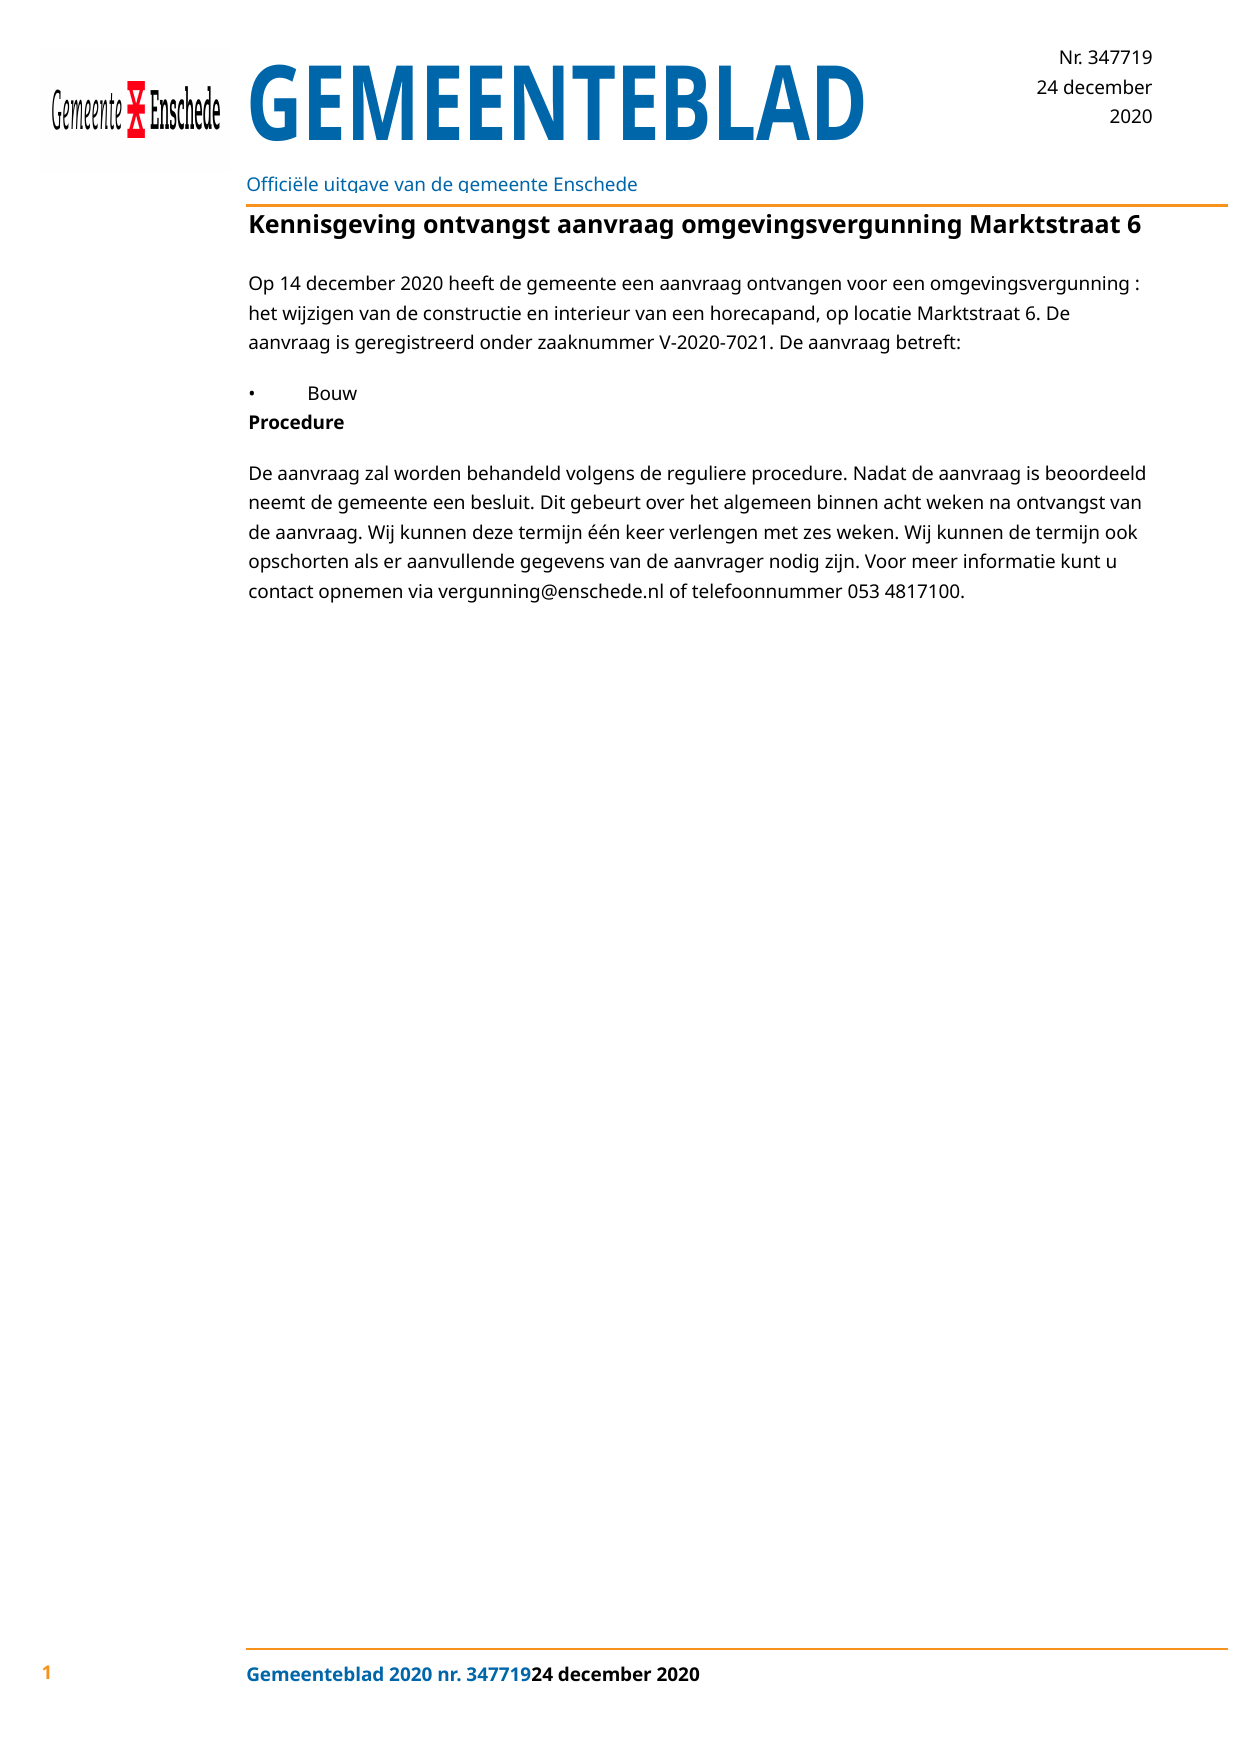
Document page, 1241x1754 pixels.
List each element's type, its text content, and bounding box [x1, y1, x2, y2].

text De aanvraag zal worden behandeld volgens de reguliere procedure. Nadat de aanvraag is beoordeeld neemt de gemeente een besluit. Dit gebeurt over het algemeen binnen acht weken na ontvangst van de aanvraag. Wij kunnen deze termijn één keer verlengen met zes weken. Wij kunnen de termijn ook opschorten als er aanvullende gegevens van de aanvrager nodig zijn. Voor meer informatie kunt u contact opnemen via vergunning@enschede.nl of telefoonnummer 053 4817100. [248, 460, 1152, 604]
text Kennisgeving ontvangst aanvraag omgevingsvergunning Marktstraat 6 [248, 207, 1152, 241]
list Bouw [248, 380, 1152, 406]
picture [41, 47, 231, 172]
text Procedure [248, 409, 1152, 435]
text Op 14 december 2020 heeft de gemeente een aanvraag ontvangen voor een omgevingsvergunning : het wijzigen van de constructie en interieur van een horecapand, op locatie Marktstraat 6. De aanvraag is geregistreerd onder zaaknummer V-2020-7021. De aanvraag betreft: [248, 270, 1152, 355]
